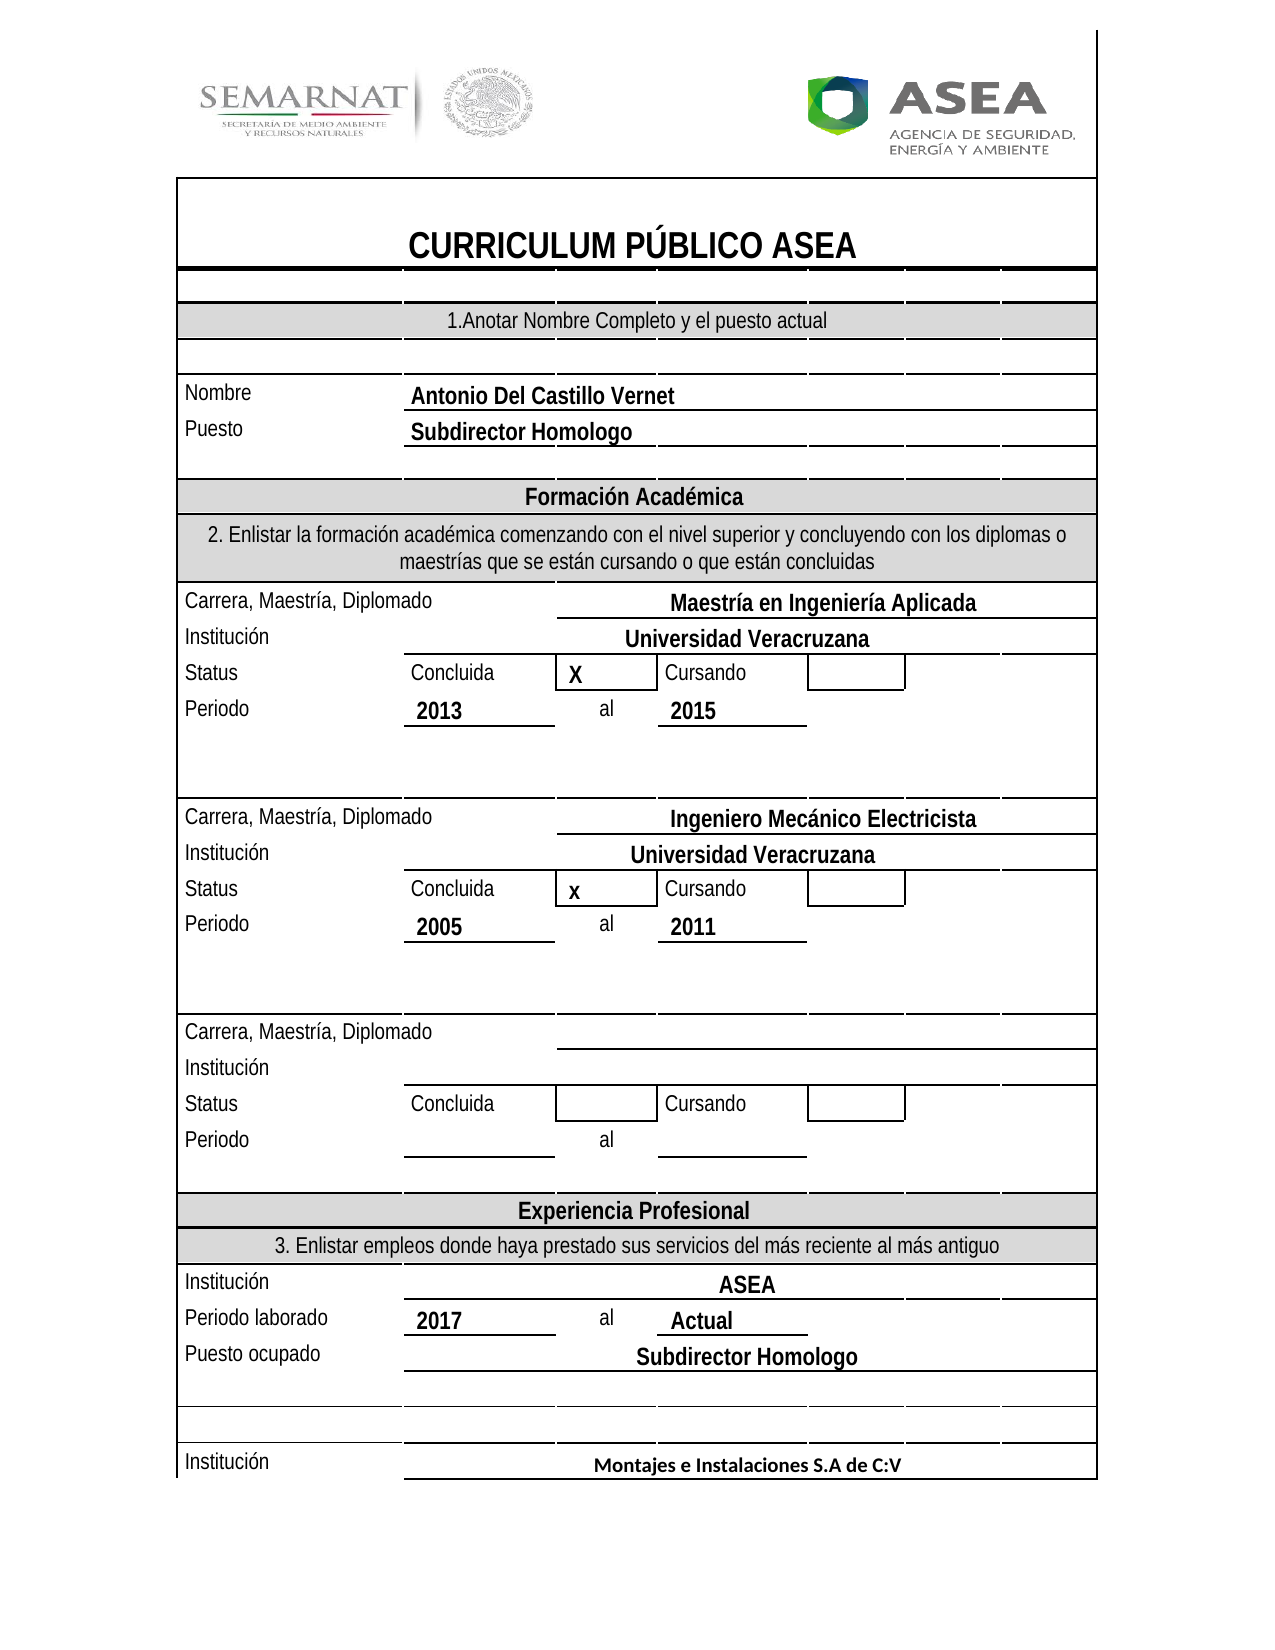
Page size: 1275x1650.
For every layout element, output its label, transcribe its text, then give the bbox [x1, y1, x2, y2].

table_cell 2. Enlistar la formación académica comenzando con el nivel superior y concluyendo con los diplomas o maestrías que se están cursando o que están concluidas [178, 515, 1096, 581]
table_cell [557, 271, 656, 301]
table_cell [808, 1300, 904, 1334]
table_cell [404, 1372, 1096, 1406]
table_cell Universidad Veracruzana [404, 617, 1096, 653]
table_cell [404, 271, 555, 301]
table_cell [178, 763, 402, 797]
table_cell Periodo [178, 1120, 402, 1156]
table_cell [178, 445, 402, 478]
table_cell [906, 691, 1000, 725]
table_cell [906, 655, 1000, 689]
table_cell [658, 943, 807, 976]
table_cell [557, 979, 656, 1012]
table_cell [809, 1086, 904, 1120]
table_cell [658, 979, 807, 1012]
table_cell 2005 [404, 905, 556, 941]
table_cell Concluida [404, 1086, 555, 1120]
table_cell Status [178, 653, 402, 689]
table_cell [404, 1158, 555, 1192]
table_cell Nombre [178, 375, 402, 409]
table_cell Institución [178, 617, 402, 653]
table_cell Montajes e Instalaciones S.A de C:V [404, 1444, 1096, 1478]
table_cell Actual [657, 1300, 808, 1334]
table_cell Subdirector Homologo [404, 411, 1096, 445]
table_cell [557, 943, 656, 976]
table_cell [657, 1120, 808, 1156]
table_cell 1.Anotar Nombre Completo y el puesto actual [178, 304, 1096, 337]
table_cell [404, 979, 555, 1012]
table_cell [404, 1407, 555, 1442]
table_cell [557, 447, 656, 478]
table_cell [906, 1086, 1000, 1120]
table_cell Ingeniero Mecánico Electricista [557, 799, 1096, 833]
table_cell Institución [178, 1265, 402, 1298]
table_cell Formación Académica [178, 480, 1096, 512]
table_cell Institución [178, 1048, 402, 1084]
table_cell [658, 763, 807, 797]
table_cell [178, 1370, 402, 1406]
table_cell [906, 1407, 1000, 1442]
table_cell Periodo [178, 905, 402, 941]
table_cell [809, 1407, 904, 1442]
table_cell Status [178, 1084, 402, 1120]
table_cell Universidad Veracruzana [404, 833, 1096, 869]
table_cell [1002, 763, 1096, 797]
table_cell [1002, 1407, 1096, 1442]
table_cell [809, 271, 904, 301]
table_cell al [556, 691, 657, 725]
table_cell [906, 447, 1000, 478]
table_cell Institución [178, 1443, 402, 1478]
table_cell ASEA [404, 1265, 1096, 1298]
table_cell [404, 763, 555, 797]
table_cell [178, 979, 402, 1012]
table_cell [809, 655, 904, 689]
table_cell [557, 763, 656, 797]
table_cell [658, 1158, 807, 1192]
table_cell [1002, 943, 1096, 976]
table_header CURRICULUM PÚBLICO ASEA [178, 179, 1096, 266]
table_cell [658, 340, 807, 373]
table_cell [809, 447, 904, 478]
table_cell [1002, 727, 1096, 761]
table_cell [404, 1048, 1096, 1084]
table_cell [906, 1122, 1000, 1156]
table_cell [404, 1120, 556, 1156]
table_cell [404, 943, 555, 976]
table_cell Cursando [658, 1086, 807, 1120]
table_cell [906, 340, 1000, 373]
table_header [177, 30, 1096, 177]
table_cell Status [178, 869, 402, 904]
table_cell [557, 1407, 656, 1442]
table_cell [906, 727, 1000, 761]
table_cell Periodo [178, 689, 402, 725]
table_cell [906, 763, 1000, 797]
table_cell [808, 907, 904, 941]
table_cell [809, 943, 904, 976]
table_cell Institución [178, 833, 402, 869]
table_cell [557, 1158, 656, 1192]
table_cell [1002, 871, 1096, 904]
table_cell Puesto [178, 409, 402, 445]
table_cell [906, 943, 1000, 976]
table_cell [1002, 979, 1096, 1012]
table_cell Carrera, Maestría, Diplomado [178, 583, 555, 617]
table_cell [1002, 655, 1096, 689]
table_cell [1002, 447, 1096, 478]
table_cell [1002, 691, 1096, 725]
table_cell Periodo laborado [178, 1298, 402, 1334]
table_cell [809, 340, 904, 373]
table_cell [809, 979, 904, 1012]
table_cell [404, 340, 555, 373]
table_cell [808, 1122, 904, 1156]
table_cell [809, 1158, 904, 1192]
table_cell al [556, 1300, 657, 1334]
table_cell [906, 271, 1000, 301]
table_cell [658, 447, 807, 478]
table_cell Experiencia Profesional [178, 1194, 1096, 1226]
table_cell 2011 [657, 905, 808, 941]
table_cell 3. Enlistar empleos donde haya prestado sus servicios del más reciente al más antiguo [178, 1229, 1096, 1262]
table_cell Carrera, Maestría, Diplomado [178, 799, 555, 833]
table_cell [906, 1300, 1000, 1334]
table_cell [658, 727, 807, 761]
table_cell [906, 871, 1000, 904]
table_cell Cursando [658, 871, 807, 904]
table_cell [178, 941, 402, 976]
table_cell [404, 447, 555, 478]
table_cell x [557, 871, 656, 904]
table_cell X [557, 655, 656, 689]
table_cell [178, 340, 402, 373]
table_cell [1002, 1086, 1096, 1120]
table_cell Cursando [658, 655, 807, 689]
table_cell Antonio Del Castillo Vernet [404, 375, 1096, 409]
table_cell [658, 271, 807, 301]
table_cell [1002, 1122, 1096, 1156]
table_cell [1002, 340, 1096, 373]
table_cell [178, 725, 402, 761]
table_cell [178, 271, 402, 301]
table_cell [557, 340, 656, 373]
table_cell [1002, 1158, 1096, 1192]
table_cell 2013 [404, 689, 556, 725]
table_cell [1002, 907, 1096, 941]
table_cell [557, 1015, 1096, 1048]
table_cell [178, 1156, 402, 1192]
table_cell Concluida [404, 655, 555, 689]
table_cell [557, 727, 656, 761]
table_cell [658, 1407, 807, 1442]
table_cell 2015 [657, 689, 808, 725]
table_cell [178, 1407, 402, 1442]
table_cell [906, 907, 1000, 941]
table_cell [906, 979, 1000, 1012]
table_cell [1002, 271, 1096, 301]
table_cell [809, 763, 904, 797]
table_cell al [556, 1122, 657, 1156]
table_cell Puesto ocupado [178, 1334, 402, 1370]
table_cell [1002, 1300, 1096, 1334]
table_cell [557, 1086, 656, 1120]
table_cell [809, 727, 904, 761]
table_cell [906, 1158, 1000, 1192]
table_cell Subdirector Homologo [404, 1334, 1096, 1370]
table_cell 2017 [404, 1300, 556, 1334]
table_cell al [556, 907, 657, 941]
table_cell Carrera, Maestría, Diplomado [178, 1015, 555, 1048]
table_cell [809, 871, 904, 904]
table_cell Maestría en Ingeniería Aplicada [557, 583, 1096, 617]
table_cell Concluida [404, 871, 555, 904]
table_cell [404, 727, 555, 761]
table_cell [808, 691, 904, 725]
